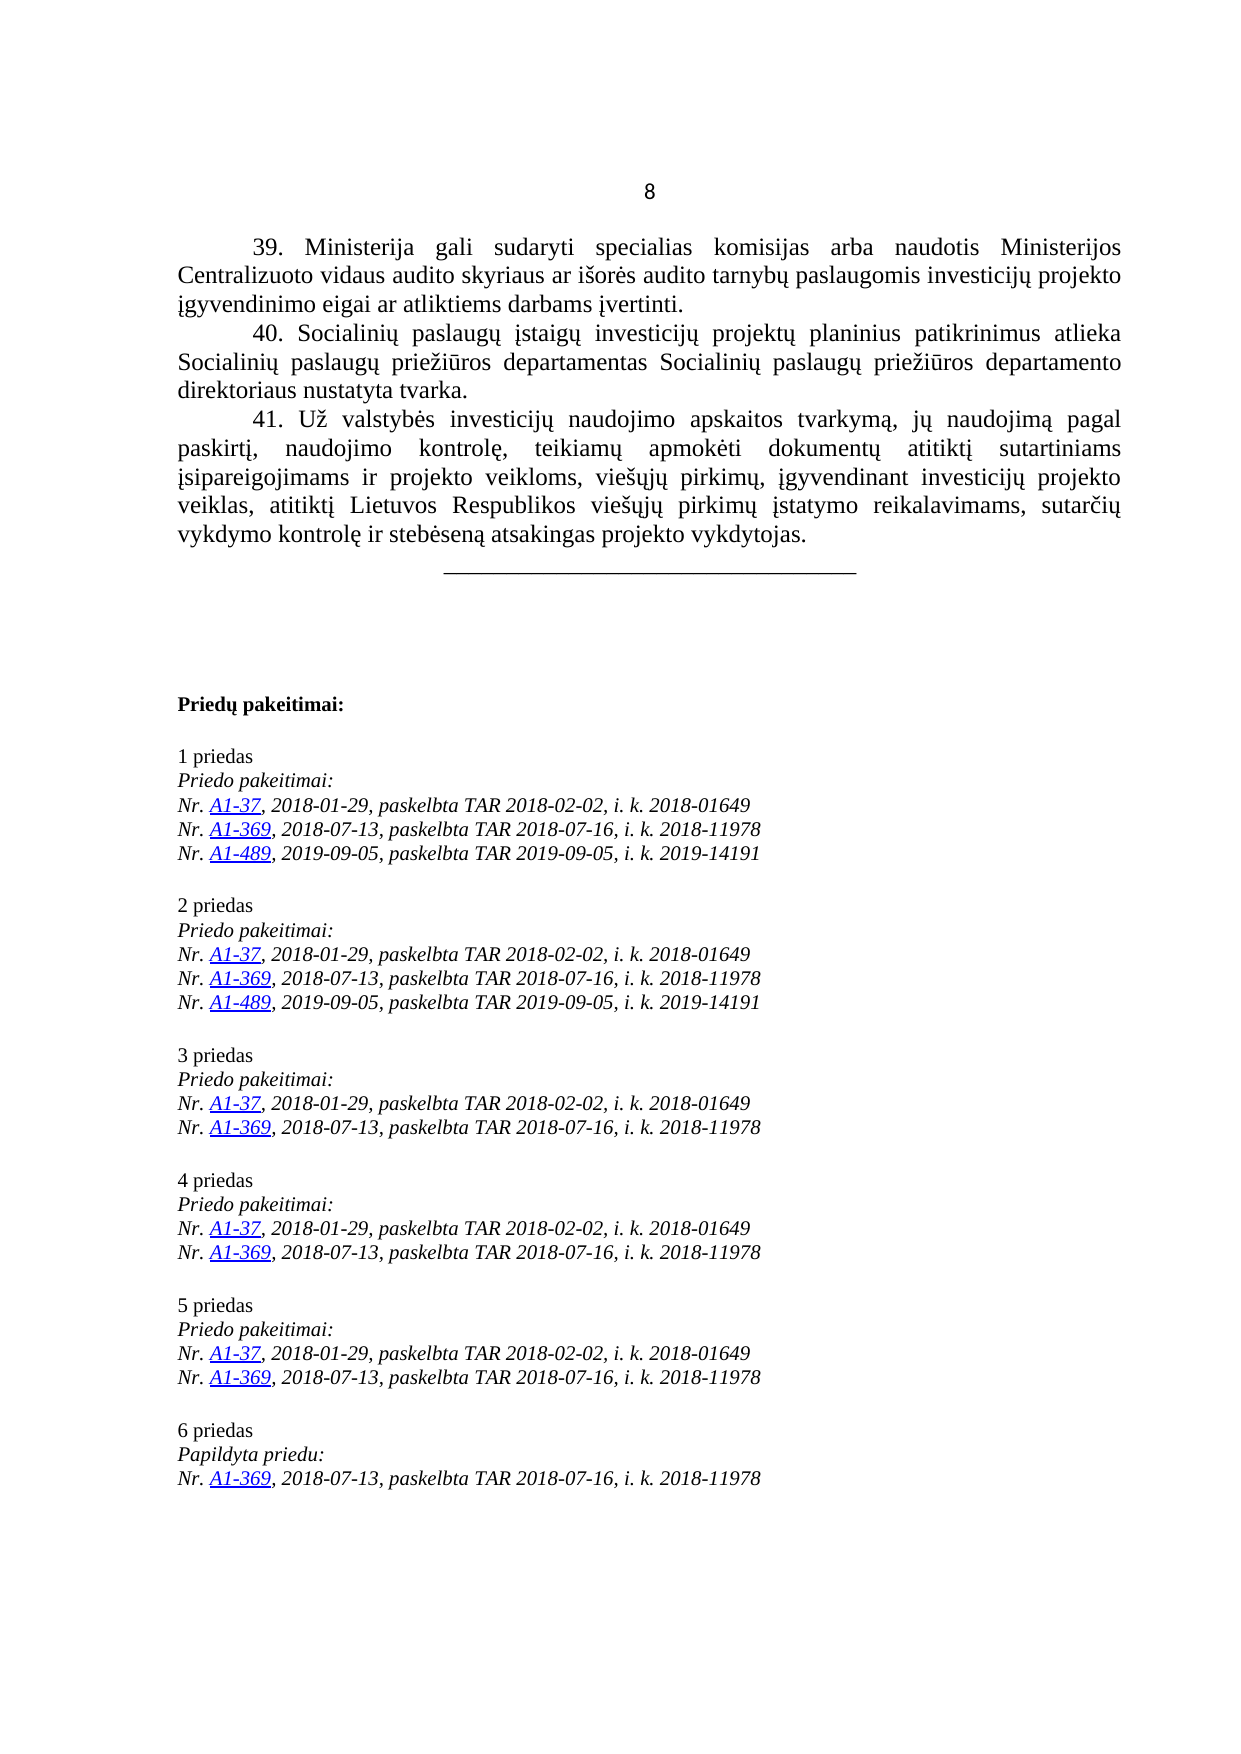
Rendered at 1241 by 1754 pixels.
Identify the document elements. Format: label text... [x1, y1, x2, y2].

text 3 priedas [177, 1042, 1122, 1067]
text 2 priedas [177, 893, 1122, 917]
text 5 priedas [177, 1292, 1122, 1317]
text Nr. A1-369, 2018-07-13, paskelbta TAR 2018-07-16, i. k. 2018-11978 [177, 817, 1122, 841]
text Nr. A1-369, 2018-07-13, paskelbta TAR 2018-07-16, i. k. 2018-11978 [177, 966, 1122, 990]
text Nr. A1-369, 2018-07-13, paskelbta TAR 2018-07-16, i. k. 2018-11978 [177, 1240, 1122, 1264]
text Priedo pakeitimai: [177, 1317, 1122, 1341]
text Papildyta priedu: [177, 1442, 1122, 1466]
text 40. Socialinių paslaugų įstaigų investicijų projektų planinius patikrinimus atlieka Socialinių paslaugų priežiūros departamentas Socialinių paslaugų priežiūros departamento direktoriaus nustatyta tvarka. [177, 318, 1122, 404]
text Nr. A1-369, 2018-07-13, paskelbta TAR 2018-07-16, i. k. 2018-11978 [177, 1466, 1122, 1490]
text 41. Už valstybės investicijų naudojimo apskaitos tvarkymą, jų naudojimą pagal paskirtį, naudojimo kontrolę, teikiamų apmokėti dokumentų atitiktį sutartiniams įsipareigojimams ir projekto veikloms, viešųjų pirkimų, įgyvendinant investicijų projekto veiklas, atitiktį Lietuvos Respublikos viešųjų pirkimų įstatymo reikalavimams, sutarčių vykdymo kontrolę ir stebėseną atsakingas projekto vykdytojas. [177, 404, 1122, 548]
text Nr. A1-489, 2019-09-05, paskelbta TAR 2019-09-05, i. k. 2019-14191 [177, 841, 1122, 865]
text Nr. A1-369, 2018-07-13, paskelbta TAR 2018-07-16, i. k. 2018-11978 [177, 1365, 1122, 1389]
text _________________________________ [177, 548, 1122, 577]
text Nr. A1-37, 2018-01-29, paskelbta TAR 2018-02-02, i. k. 2018-01649 [177, 1341, 1122, 1365]
text Priedų pakeitimai: [177, 692, 1122, 716]
text 6 priedas [177, 1417, 1122, 1442]
text Priedo pakeitimai: [177, 768, 1122, 792]
text Nr. A1-37, 2018-01-29, paskelbta TAR 2018-02-02, i. k. 2018-01649 [177, 1091, 1122, 1115]
text Nr. A1-37, 2018-01-29, paskelbta TAR 2018-02-02, i. k. 2018-01649 [177, 792, 1122, 817]
text Nr. A1-37, 2018-01-29, paskelbta TAR 2018-02-02, i. k. 2018-01649 [177, 942, 1122, 966]
text 39. Ministerija gali sudaryti specialias komisijas arba naudotis Ministerijos Centralizuoto vidaus audito skyriaus ar išorės audito tarnybų paslaugomis investicijų projekto įgyvendinimo eigai ar atliktiems darbams įvertinti. [177, 232, 1122, 318]
text Priedo pakeitimai: [177, 917, 1122, 942]
text Nr. A1-489, 2019-09-05, paskelbta TAR 2019-09-05, i. k. 2019-14191 [177, 990, 1122, 1014]
text Nr. A1-37, 2018-01-29, paskelbta TAR 2018-02-02, i. k. 2018-01649 [177, 1216, 1122, 1240]
text Nr. A1-369, 2018-07-13, paskelbta TAR 2018-07-16, i. k. 2018-11978 [177, 1115, 1122, 1139]
text 1 priedas [177, 744, 1122, 768]
text Priedo pakeitimai: [177, 1067, 1122, 1091]
text 4 priedas [177, 1167, 1122, 1192]
text Priedo pakeitimai: [177, 1192, 1122, 1216]
